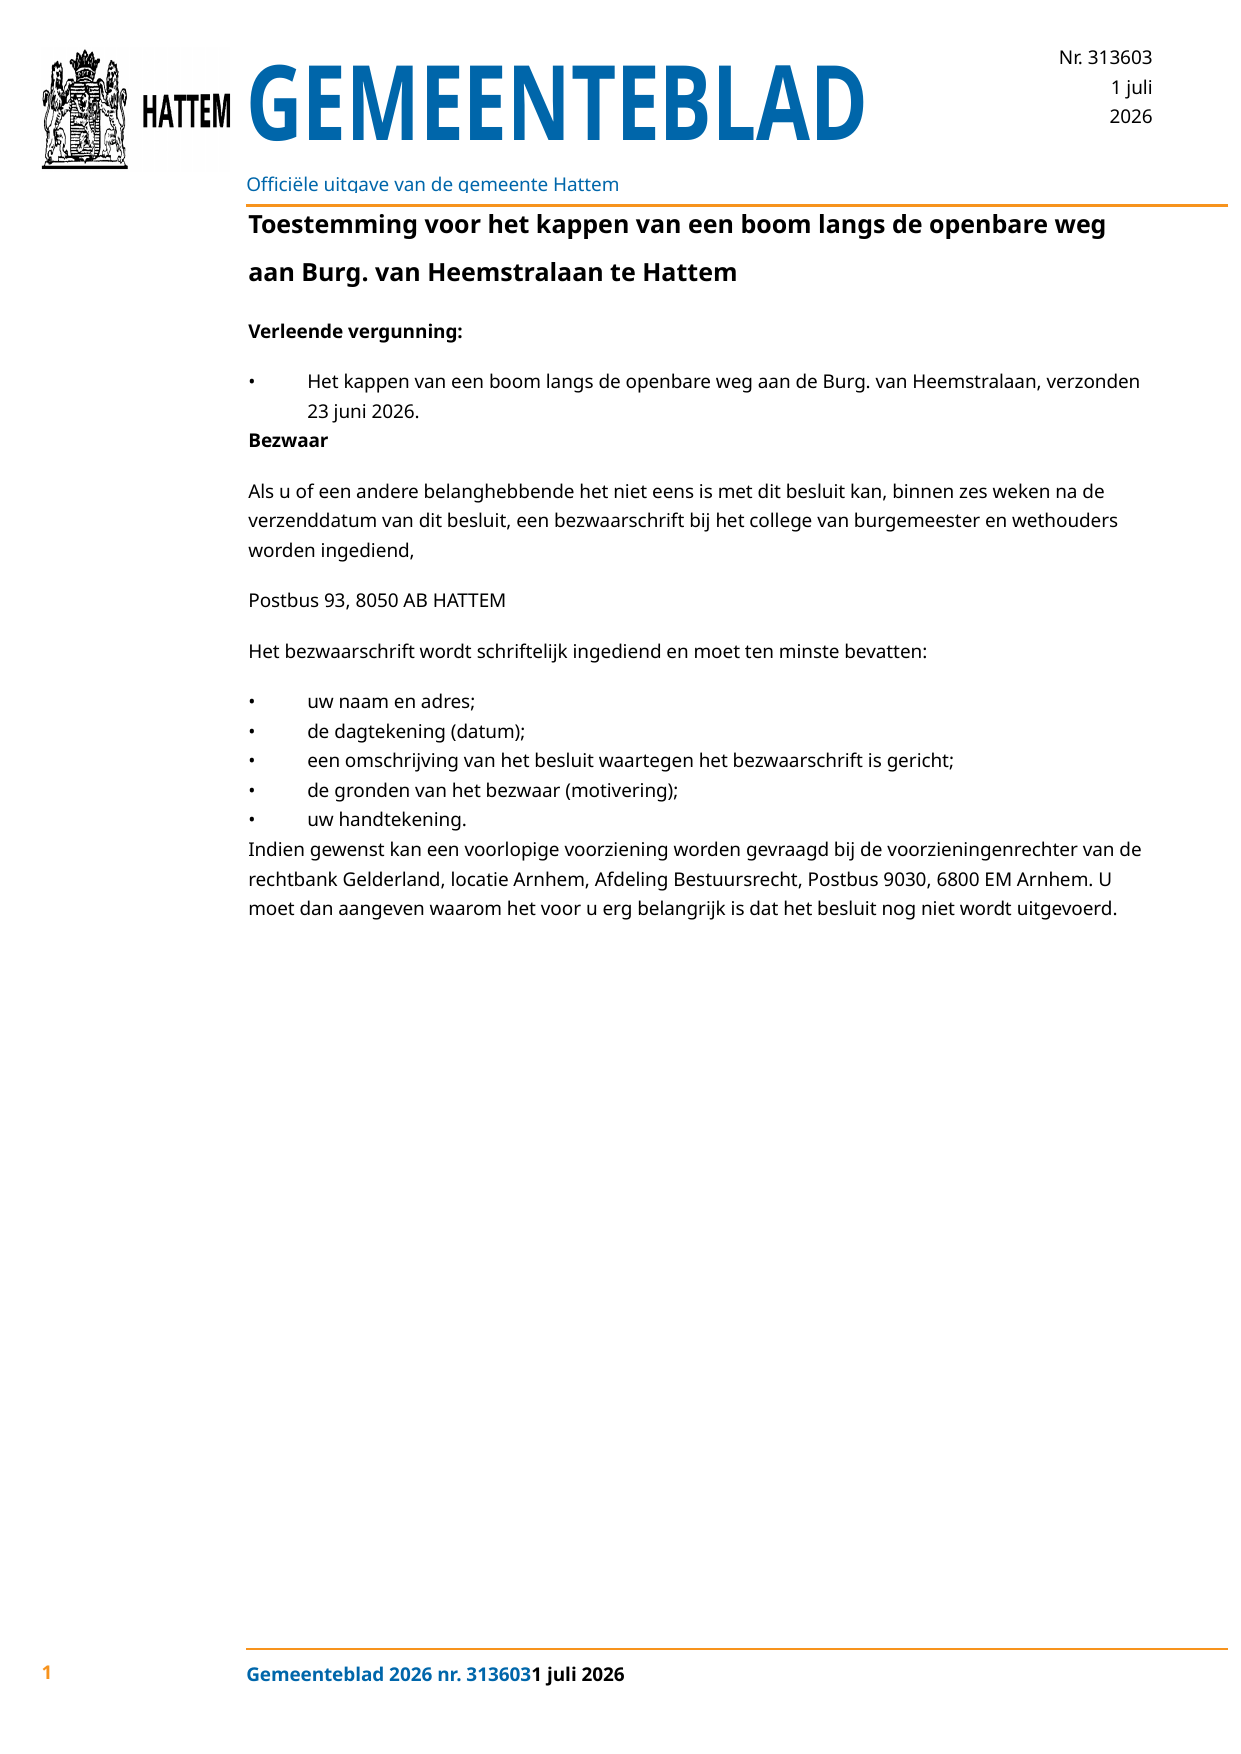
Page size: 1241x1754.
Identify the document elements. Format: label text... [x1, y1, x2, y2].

text Toestemming voor het kappen van een boom langs de openbare weg aan Burg. van Heemstralaan te Hattem [248, 207, 1152, 288]
list uw naam en adres; [248, 688, 1152, 714]
text Bezwaar [248, 427, 1152, 453]
list Het kappen van een boom langs de openbare weg aan de Burg. van Heemstralaan, verzonden 23 juni 2026. [248, 368, 1152, 424]
text Postbus 93, 8050 AB HATTEM [248, 587, 1152, 613]
text Verleende vergunning: [248, 318, 1152, 344]
picture [41, 47, 231, 172]
list uw handtekening. [248, 807, 1152, 832]
text Het bezwaarschrift wordt schriftelijk ingediend en moet ten minste bevatten: [248, 638, 1152, 664]
list de gronden van het bezwaar (motivering); [248, 777, 1152, 803]
text Als u of een andere belanghebbende het niet eens is met dit besluit kan, binnen zes weken na de verzenddatum van dit besluit, een bezwaarschrift bij het college van burgemeester en wethouders worden ingediend, [248, 478, 1152, 563]
text Indien gewenst kan een voorlopige voorziening worden gevraagd bij de voorzieningenrechter van de rechtbank Gelderland, locatie Arnhem, Afdeling Bestuursrecht, Postbus 9030, 6800 EM Arnhem. U moet dan aangeven waarom het voor u erg belangrijk is dat het besluit nog niet wordt uitgevoerd. [248, 836, 1152, 921]
list een omschrijving van het besluit waartegen het bezwaarschrift is gericht; [248, 747, 1152, 773]
list de dagtekening (datum); [248, 718, 1152, 744]
